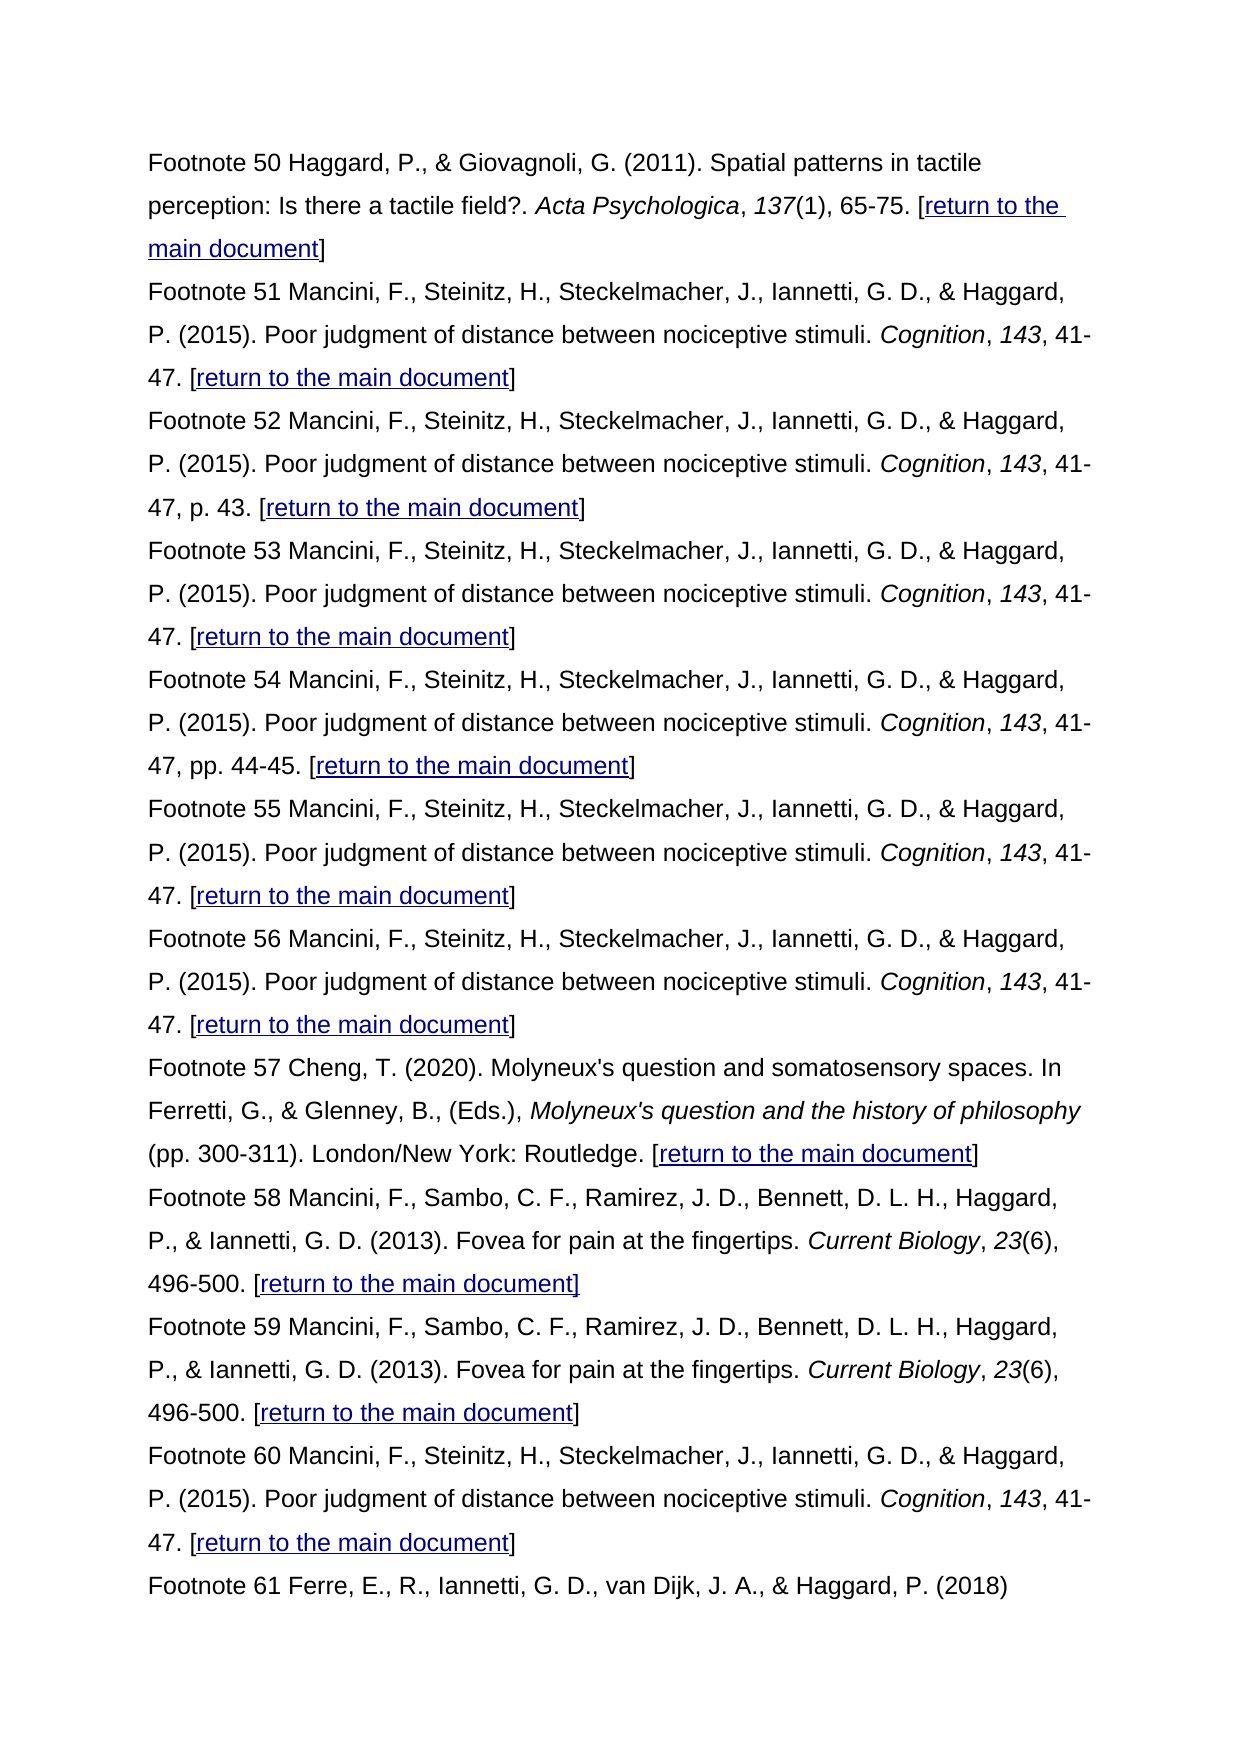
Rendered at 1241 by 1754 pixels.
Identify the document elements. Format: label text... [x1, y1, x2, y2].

text Footnote 60 Mancini, F., Steinitz, H., Steckelmacher, J., Iannetti, G. D., & Haggard, P. (2015). Poor judgment of distance between nociceptive stimuli. Cognition, 143, 41-47. [return to the main document] [148, 1441, 1093, 1556]
text Footnote 56 Mancini, F., Steinitz, H., Steckelmacher, J., Iannetti, G. D., & Haggard, P. (2015). Poor judgment of distance between nociceptive stimuli. Cognition, 143, 41-47. [return to the main document] [148, 924, 1093, 1039]
text Footnote 58 Mancini, F., Sambo, C. F., Ramirez, J. D., Bennett, D. L. H., Haggard, P., & Iannetti, G. D. (2013). Fovea for pain at the fingertips. Current Biology, 23(6), 496-500. [return to the main document] [148, 1183, 1093, 1298]
text Footnote 61 Ferre, E., R., Iannetti, G. D., van Dijk, J. A., & Haggard, P. (2018) [148, 1571, 1093, 1599]
text Footnote 54 Mancini, F., Steinitz, H., Steckelmacher, J., Iannetti, G. D., & Haggard, P. (2015). Poor judgment of distance between nociceptive stimuli. Cognition, 143, 41-47, pp. 44-45. [return to the main document] [148, 665, 1093, 780]
text Footnote 57 Cheng, T. (2020). Molyneux's question and somatosensory spaces. In Ferretti, G., & Glenney, B., (Eds.), Molyneux's question and the history of philosophy (pp. 300-311). London/New York: Routledge. [return to the main document] [148, 1053, 1093, 1168]
text Footnote 51 Mancini, F., Steinitz, H., Steckelmacher, J., Iannetti, G. D., & Haggard, P. (2015). Poor judgment of distance between nociceptive stimuli. Cognition, 143, 41-47. [return to the main document] [148, 277, 1093, 392]
text Footnote 59 Mancini, F., Sambo, C. F., Ramirez, J. D., Bennett, D. L. H., Haggard, P., & Iannetti, G. D. (2013). Fovea for pain at the fingertips. Current Biology, 23(6), 496-500. [return to the main document] [148, 1312, 1093, 1427]
text Footnote 53 Mancini, F., Steinitz, H., Steckelmacher, J., Iannetti, G. D., & Haggard, P. (2015). Poor judgment of distance between nociceptive stimuli. Cognition, 143, 41-47. [return to the main document] [148, 536, 1093, 651]
text Footnote 50 Haggard, P., & Giovagnoli, G. (2011). Spatial patterns in tactile perception: Is there a tactile field?. Acta Psychologica, 137(1), 65-75. [return to the main document] [148, 148, 1093, 263]
text Footnote 52 Mancini, F., Steinitz, H., Steckelmacher, J., Iannetti, G. D., & Haggard, P. (2015). Poor judgment of distance between nociceptive stimuli. Cognition, 143, 41-47, p. 43. [return to the main document] [148, 406, 1093, 521]
text Footnote 55 Mancini, F., Steinitz, H., Steckelmacher, J., Iannetti, G. D., & Haggard, P. (2015). Poor judgment of distance between nociceptive stimuli. Cognition, 143, 41-47. [return to the main document] [148, 794, 1093, 909]
